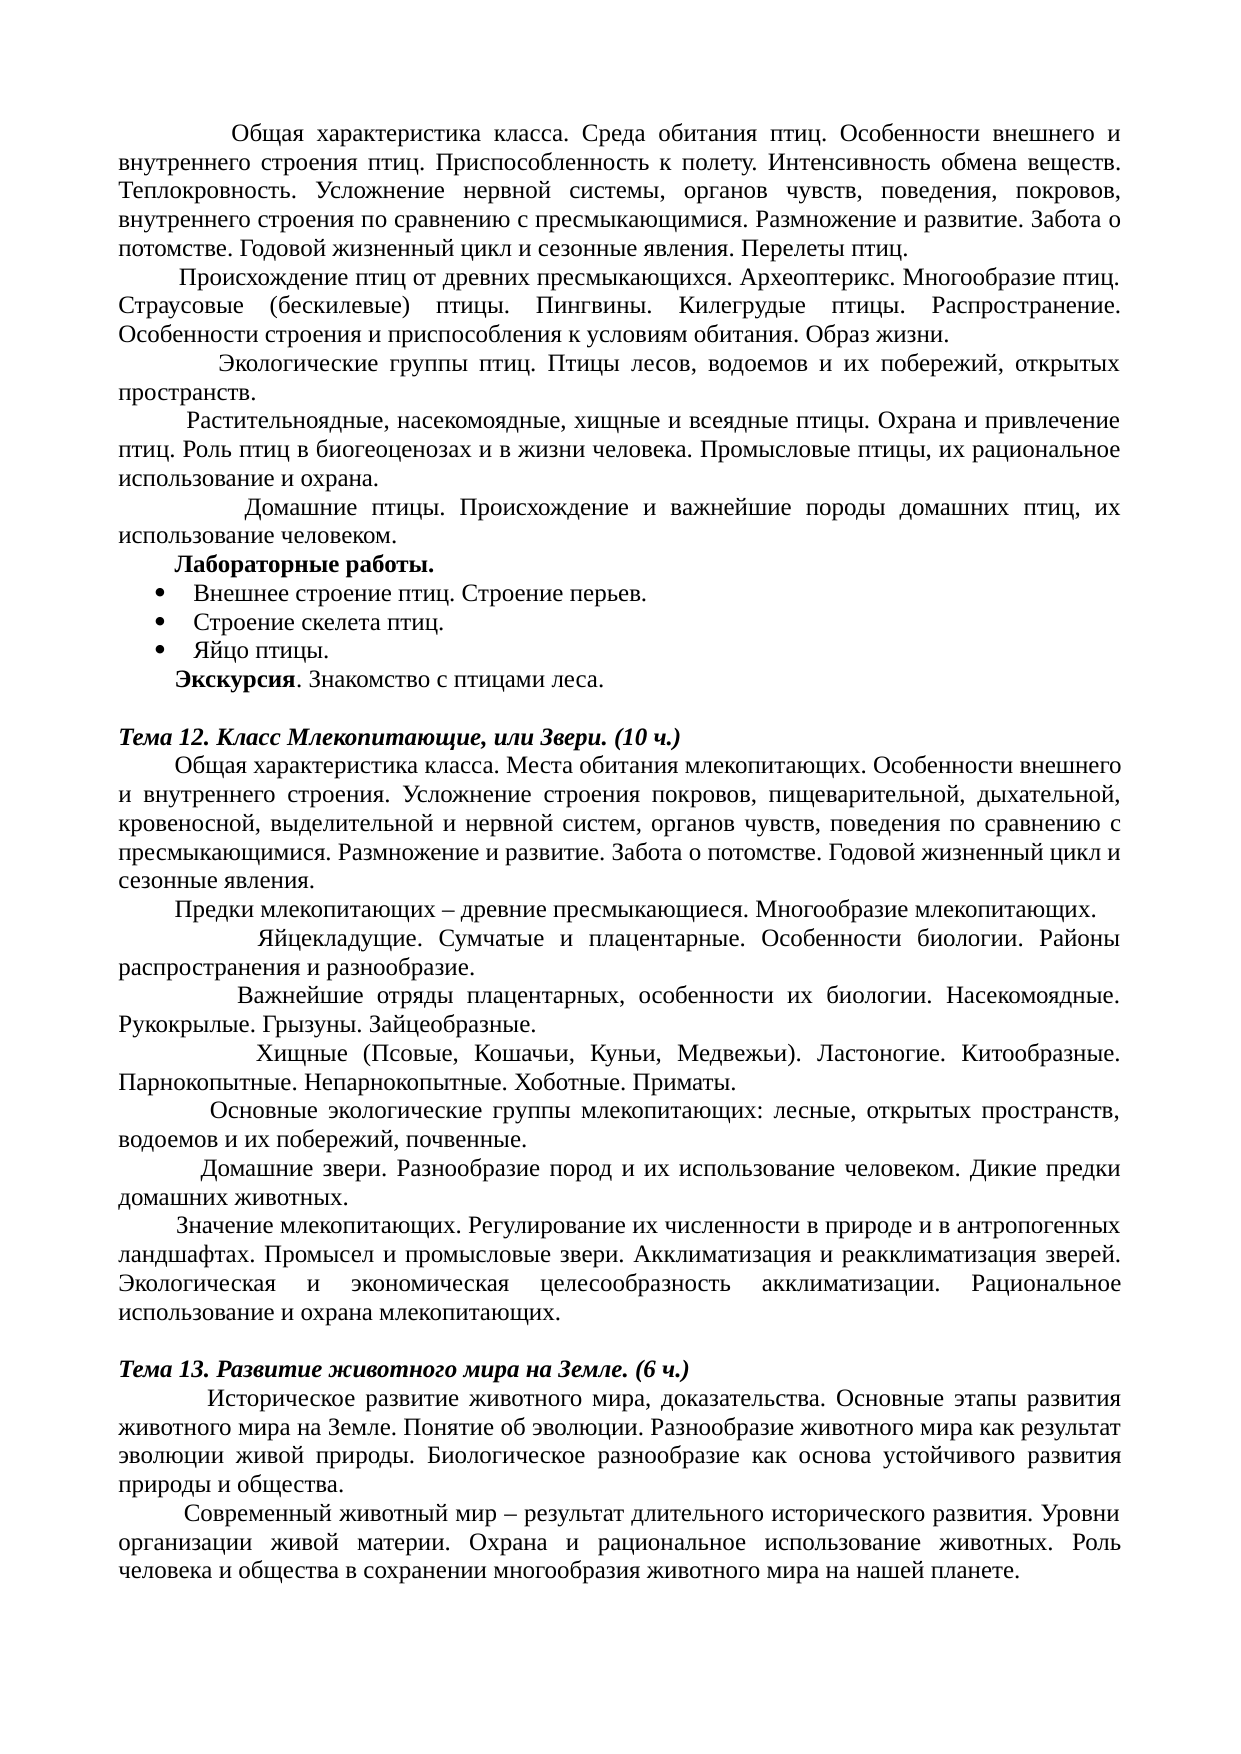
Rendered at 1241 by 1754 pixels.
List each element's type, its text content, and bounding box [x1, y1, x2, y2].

text Современный животный мир – результат длительного исторического развития. Уровни организации живой материи. Охрана и рациональное использование животных. Роль человека и общества в сохранении многообразия животного мира на нашей планете. [118, 1498, 1122, 1584]
text Лабораторные работы. [118, 549, 1122, 578]
text Хищные (Псовые, Кошачьи, Куньи, Медвежьи). Ластоногие. Китообразные. Парнокопытные. Непарнокопытные. Хоботные. Приматы. [118, 1038, 1122, 1096]
text Тема 13. Развитие животного мира на Земле. (6 ч.) [118, 1354, 1122, 1383]
text Домашние птицы. Происхождение и важнейшие породы домашних птиц, их использование человеком. [118, 492, 1122, 549]
list Строение скелета птиц. [156, 607, 1122, 636]
text Значение млекопитающих. Регулирование их численности в природе и в антропогенных ландшафтах. Промысел и промысловые звери. Акклиматизация и реакклиматизация зверей. Экологическая и экономическая целесообразность акклиматизации. Рациональное использование и охрана млекопитающих. [118, 1211, 1122, 1326]
text Домашние звери. Разнообразие пород и их использование человеком. Дикие предки домашних животных. [118, 1153, 1122, 1211]
text Историческое развитие животного мира, доказательства. Основные этапы развития животного мира на Земле. Понятие об эволюции. Разнообразие животного мира как результат эволюции живой природы. Биологическое разнообразие как основа устойчивого развития природы и общества. [118, 1383, 1122, 1498]
text Общая характеристика класса. Места обитания млекопитающих. Особенности внешнего и внутреннего строения. Усложнение строения покровов, пищеварительной, дыхательной, кровеносной, выделительной и нервной систем, органов чувств, поведения по сравнению с пресмыкающимися. Размножение и развитие. Забота о потомстве. Годовой жизненный цикл и сезонные явления. [118, 751, 1122, 894]
text Предки млекопитающих – древние пресмыкающиеся. Многообразие млекопитающих. [118, 894, 1122, 923]
text Происхождение птиц от древних пресмыкающихся. Археоптерикс. Многообразие птиц. Страусовые (бескилевые) птицы. Пингвины. Килегрудые птицы. Распространение. Особенности строения и приспособления к условиям обитания. Образ жизни. [118, 262, 1122, 348]
text Общая характеристика класса. Среда обитания птиц. Особенности внешнего и внутреннего строения птиц. Приспособленность к полету. Интенсивность обмена веществ. Теплокровность. Усложнение нервной системы, органов чувств, поведения, покровов, внутреннего строения по сравнению с пресмыкающимися. Размножение и развитие. Забота о потомстве. Годовой жизненный цикл и сезонные явления. Перелеты птиц. [118, 118, 1122, 262]
list Внешнее строение птиц. Строение перьев. [156, 578, 1122, 607]
text Важнейшие отряды плацентарных, особенности их биологии. Насекомоядные. Рукокрылые. Грызуны. Зайцеобразные. [118, 981, 1122, 1038]
text Тема 12. Класс Млекопитающие, или Звери. (10 ч.) [118, 722, 1122, 751]
list Яйцо птицы. [156, 636, 1122, 664]
text Основные экологические группы млекопитающих: лесные, открытых пространств, водоемов и их побережий, почвенные. [118, 1096, 1122, 1153]
text Яйцекладущие. Сумчатые и плацентарные. Особенности биологии. Районы распространения и разнообразие. [118, 923, 1122, 981]
text Растительноядные, насекомоядные, хищные и всеядные птицы. Охрана и привлечение птиц. Роль птиц в биогеоценозах и в жизни человека. Промысловые птицы, их рациональное использование и охрана. [118, 406, 1122, 492]
text Экологические группы птиц. Птицы лесов, водоемов и их побережий, открытых пространств. [118, 348, 1122, 406]
text Экскурсия. Знакомство с птицами леса. [118, 664, 1122, 693]
